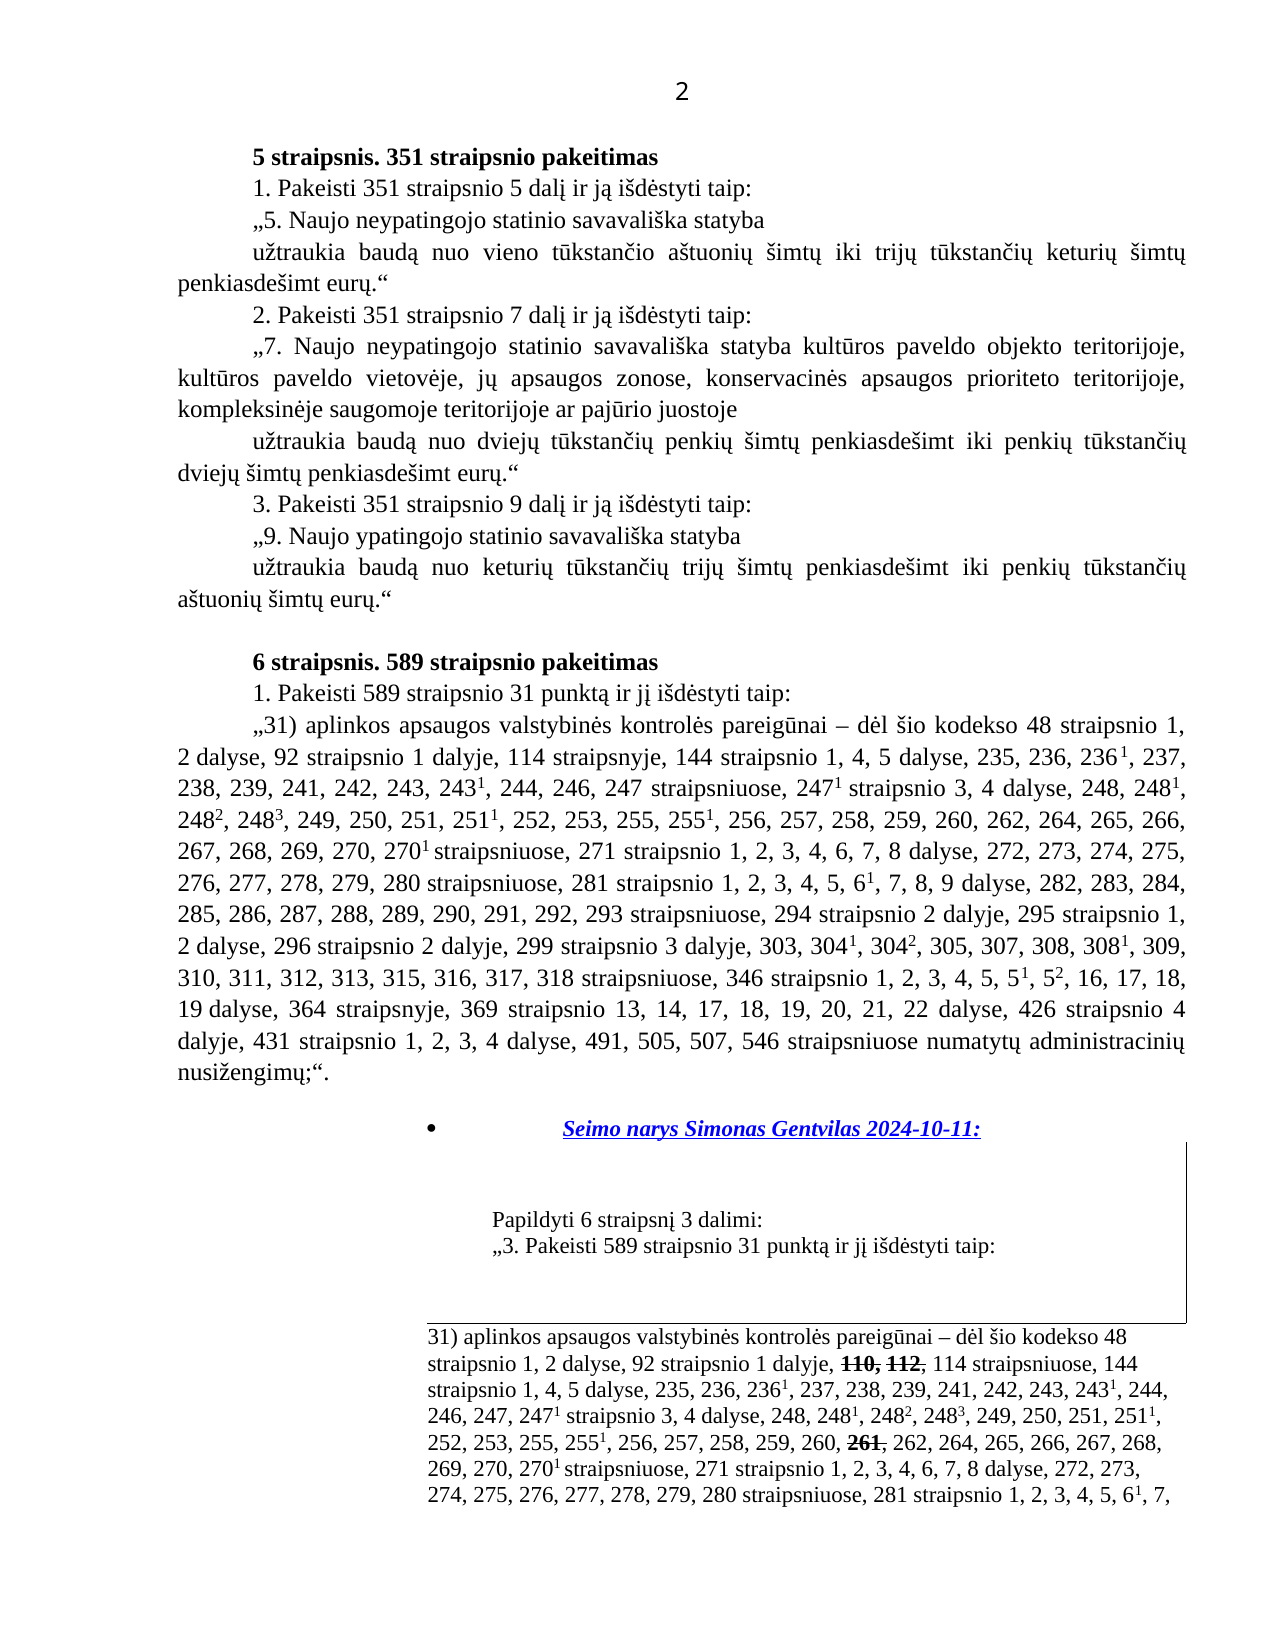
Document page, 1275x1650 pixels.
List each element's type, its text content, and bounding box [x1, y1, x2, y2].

text 2. Pakeisti 351 straipsnio 7 dalį ir ją išdėstyti taip: [177, 300, 1186, 328]
text užtraukia baudą nuo vieno tūkstančio aštuonių šimtų iki trijų tūkstančių keturių šimtų penkiasdešimt eurų.“ [177, 237, 1186, 297]
text 1. Pakeisti 589 straipsnio 31 punktą ir jį išdėstyti taip: [177, 678, 1186, 707]
text „9. Naujo ypatingojo statinio savavališka statyba [177, 521, 1186, 549]
text „3. Pakeisti 589 straipsnio 31 punktą ir jį išdėstyti taip: [427, 1232, 1186, 1323]
text 3. Pakeisti 351 straipsnio 9 dalį ir ją išdėstyti taip: [177, 489, 1186, 518]
text 31) aplinkos apsaugos valstybinės kontrolės pareigūnai – dėl šio kodekso 48 straipsnio 1, 2 dalyse, 92 straipsnio 1 dalyje, 110, 112, 114 straipsniuose, 144 straipsnio 1, 4, 5 dalyse, 235, 236, 2361, 237, 238, 239, 241, 242, 243, 2431, 244, 246, 247, 2471 straipsnio 3, 4 dalyse, 248, 2481, 2482, 2483, 249, 250, 251, 2511, 252, 253, 255, 2551, 256, 257, 258, 259, 260, 261, 262, 264, 265, 266, 267, 268, 269, 270, 2701 straipsniuose, 271 straipsnio 1, 2, 3, 4, 6, 7, 8 dalyse, 272, 273, 274, 275, 276, 277, 278, 279, 280 straipsniuose, 281 straipsnio 1, 2, 3, 4, 5, 61, 7, [427, 1323, 1186, 1508]
text „7. Naujo neypatingojo statinio savavališka statyba kultūros paveldo objekto teritorijoje, kultūros paveldo vietovėje, jų apsaugos zonose, konservacinės apsaugos prioriteto teritorijoje, kompleksinėje saugomoje teritorijoje ar pajūrio juostoje [177, 331, 1186, 423]
text 1. Pakeisti 351 straipsnio 5 dalį ir ją išdėstyti taip: [177, 173, 1186, 202]
text Papildyti 6 straipsnį 3 dalimi: [427, 1142, 1186, 1232]
text užtraukia baudą nuo keturių tūkstančių trijų šimtų penkiasdešimt iki penkių tūkstančių aštuonių šimtų eurų.“ [177, 552, 1186, 613]
text „5. Naujo neypatingojo statinio savavališka statyba [177, 205, 1186, 234]
text 5 straipsnis. 351 straipsnio pakeitimas [177, 142, 1186, 171]
text 6 straipsnis. 589 straipsnio pakeitimas [177, 647, 1186, 676]
text  Seimo narys Simonas Gentvilas 2024-10-11: [427, 1115, 1186, 1142]
text „31) aplinkos apsaugos valstybinės kontrolės pareigūnai – dėl šio kodekso 48 straipsnio 1, 2 dalyse, 92 straipsnio 1 dalyje, 114 straipsnyje, 144 straipsnio 1, 4, 5 dalyse, 235, 236, 2361, 237, 238, 239, 241, 242, 243, 2431, 244, 246, 247 straipsniuose, 2471 straipsnio 3, 4 dalyse, 248, 2481, 2482, 2483, 249, 250, 251, 2511, 252, 253, 255, 2551, 256, 257, 258, 259, 260, 262, 264, 265, 266, 267, 268, 269, 270, 2701 straipsniuose, 271 straipsnio 1, 2, 3, 4, 6, 7, 8 dalyse, 272, 273, 274, 275, 276, 277, 278, 279, 280 straipsniuose, 281 straipsnio 1, 2, 3, 4, 5, 61, 7, 8, 9 dalyse, 282, 283, 284, 285, 286, 287, 288, 289, 290, 291, 292, 293 straipsniuose, 294 straipsnio 2 dalyje, 295 straipsnio 1, 2 dalyse, 296 straipsnio 2 dalyje, 299 straipsnio 3 dalyje, 303, 3041, 3042, 305, 307, 308, 3081, 309, 310, 311, 312, 313, 315, 316, 317, 318 straipsniuose, 346 straipsnio 1, 2, 3, 4, 5, 51, 52, 16, 17, 18, 19 dalyse, 364 straipsnyje, 369 straipsnio 13, 14, 17, 18, 19, 20, 21, 22 dalyse, 426 straipsnio 4 dalyje, 431 straipsnio 1, 2, 3, 4 dalyse, 491, 505, 507, 546 straipsniuose numatytų administracinių nusižengimų;“. [177, 710, 1186, 1086]
text užtraukia baudą nuo dviejų tūkstančių penkių šimtų penkiasdešimt iki penkių tūkstančių dviejų šimtų penkiasdešimt eurų.“ [177, 426, 1186, 486]
